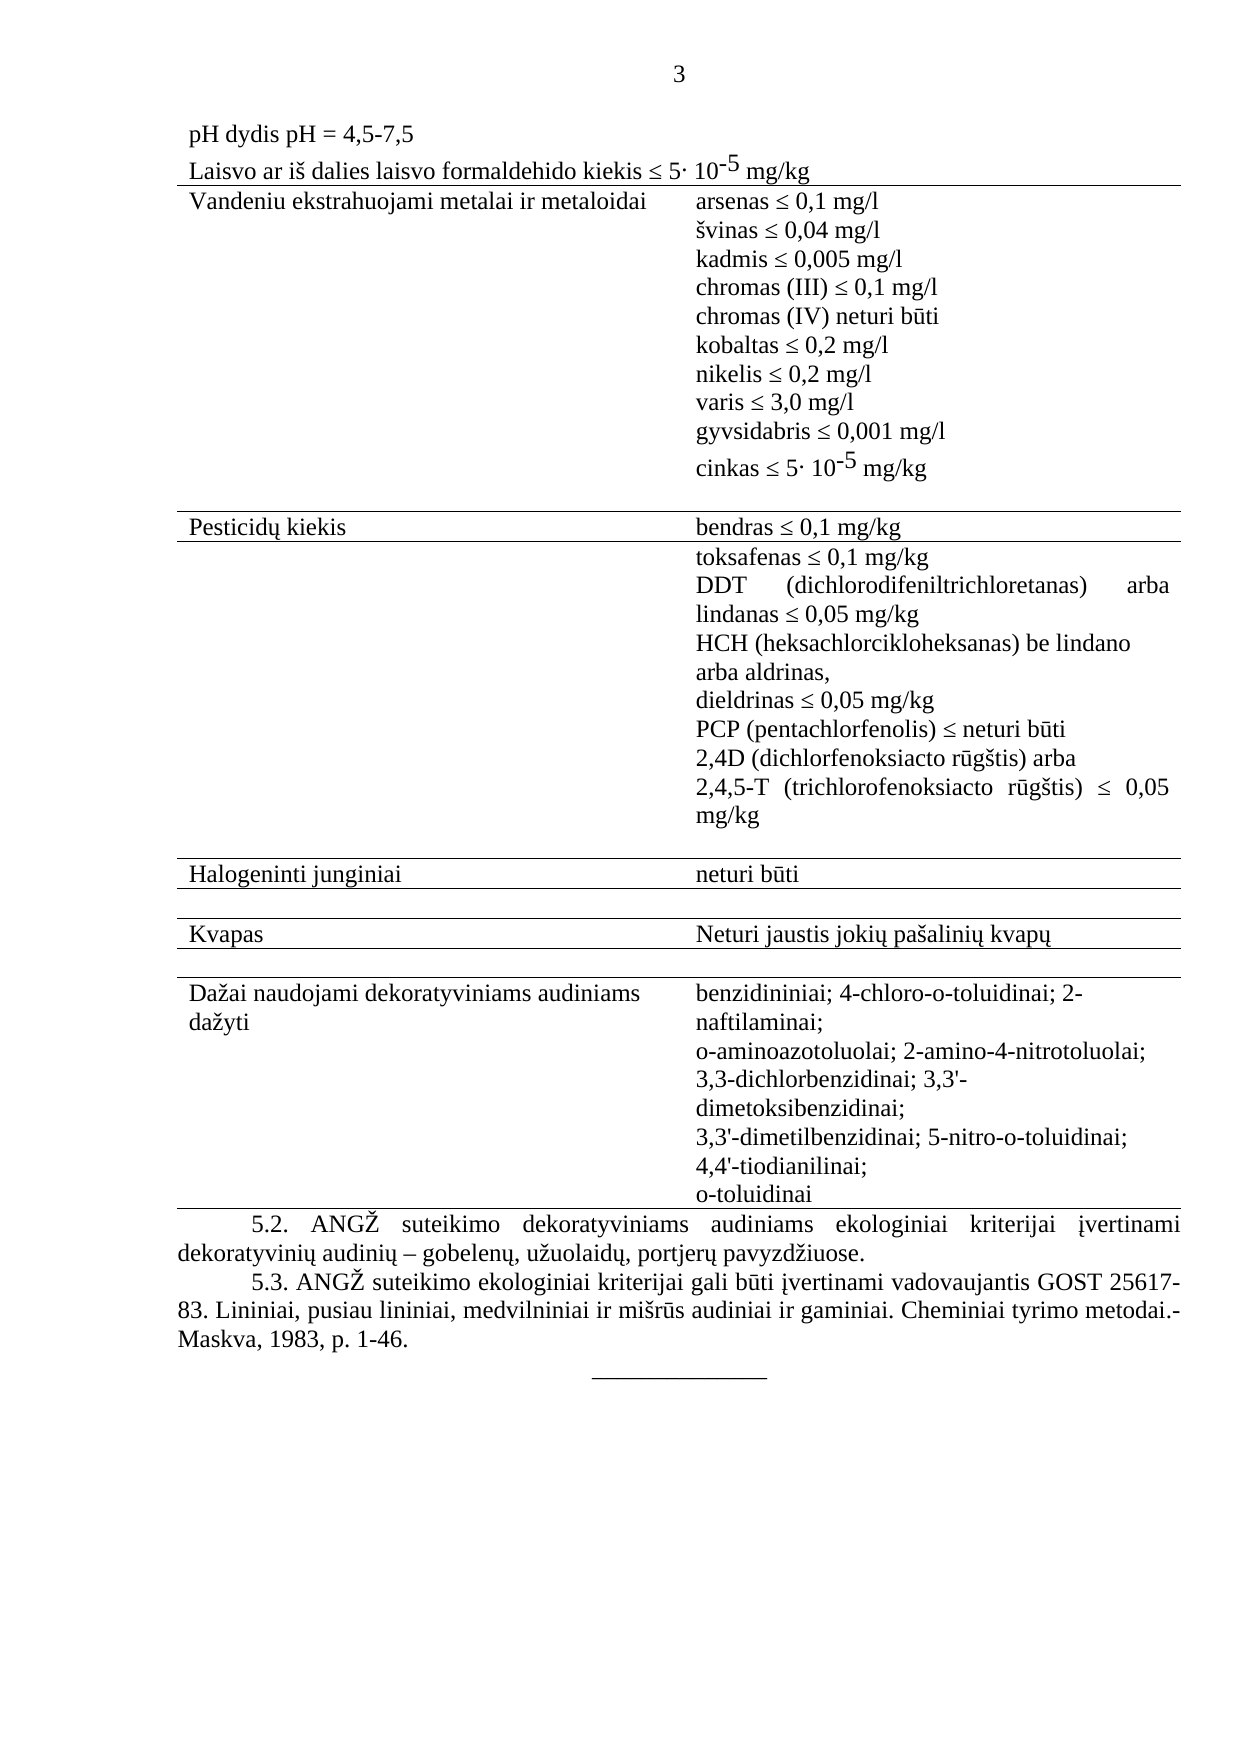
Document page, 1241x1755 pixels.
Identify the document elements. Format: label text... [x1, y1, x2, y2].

table_cell [177, 244, 684, 272]
table_cell toksafenas ≤ 0,1 mg/kg [684, 542, 1181, 571]
table_cell Neturi jaustis jokių pašalinių kvapų [684, 919, 1181, 947]
table_cell [177, 359, 684, 387]
table_cell [684, 482, 1181, 511]
table_cell nikelis ≤ 0,2 mg/l [684, 359, 1181, 387]
table_cell o-toluidinai [684, 1180, 1181, 1208]
table_cell [177, 714, 684, 743]
table_cell DDT (dichlorodifeniltrichloretanas) arba lindanas ≤ 0,05 mg/kg [684, 571, 1181, 628]
table_cell [177, 482, 684, 511]
table_cell [177, 772, 684, 829]
table_cell [177, 571, 684, 628]
table_cell varis ≤ 3,0 mg/l [684, 388, 1181, 416]
table_cell švinas ≤ 0,04 mg/l [684, 215, 1181, 244]
table_cell gyvsidabris ≤ 0,001 mg/l [684, 416, 1181, 445]
table_cell [177, 416, 684, 445]
table_cell 2,4D (dichlorfenoksiacto rūgštis) arba [684, 743, 1181, 772]
table_cell [177, 301, 684, 330]
table_cell dieldrinas ≤ 0,05 mg/kg [684, 686, 1181, 714]
text 5.2. ANGŽ suteikimo dekoratyviniams audiniams ekologiniai kriterijai įvertinami dekoratyvinių audinių – gobelenų, užuolaidų, portjerų pavyzdžiuose. [177, 1209, 1181, 1267]
table_cell arsenas ≤ 0,1 mg/l [684, 186, 1181, 215]
table_cell [177, 889, 684, 918]
table_cell [177, 743, 684, 772]
table_cell chromas (III) ≤ 0,1 mg/l [684, 273, 1181, 301]
table_cell [177, 273, 684, 301]
table_cell neturi būti [684, 859, 1181, 888]
table_cell [684, 889, 1181, 918]
table_cell Pesticidų kiekis [177, 512, 684, 541]
text ______________ [177, 1353, 1181, 1382]
table_cell [177, 628, 684, 686]
table_cell [684, 829, 1181, 858]
table_cell 3,3-dichlorbenzidinai; 3,3'-dimetoksibenzidinai; [684, 1065, 1181, 1122]
table_cell [177, 445, 684, 482]
table_cell [177, 330, 684, 359]
table_cell [177, 1180, 684, 1208]
table_cell benzidininiai; 4-chloro-o-toluidinai; 2-naftilaminai; [684, 978, 1181, 1036]
table_cell HCH (heksachlorcikloheksanas) be lindano arba aldrinas, [684, 628, 1181, 686]
table_cell [177, 686, 684, 714]
table_cell 3,3'-dimetilbenzidinai; 5-nitro-o-toluidinai; 4,4'-tiodianilinai; [684, 1122, 1181, 1179]
table_cell [177, 542, 684, 571]
table_cell Kvapas [177, 919, 684, 947]
table_cell o-aminoazotoluolai; 2-amino-4-nitrotoluolai; [684, 1036, 1181, 1064]
table_cell Halogeninti junginiai [177, 859, 684, 888]
table_cell [177, 1036, 684, 1064]
table_cell kadmis ≤ 0,005 mg/l [684, 244, 1181, 272]
table_cell PCP (pentachlorfenolis) ≤ neturi būti [684, 714, 1181, 743]
table_cell [177, 1065, 684, 1122]
table_cell [684, 949, 1181, 977]
table_cell cinkas ≤ 5. 10-5 mg/kg [684, 445, 1181, 482]
table_cell Laisvo ar iš dalies laisvo formaldehido kiekis ≤ 5. 10-5 mg/kg [177, 148, 1181, 185]
text 5.3. ANGŽ suteikimo ekologiniai kriterijai gali būti įvertinami vadovaujantis GOST 25617-83. Lininiai, pusiau lininiai, medvilniniai ir mišrūs audiniai ir gaminiai. Cheminiai tyrimo metodai.-Maskva, 1983, p. 1-46. [177, 1267, 1181, 1353]
table_cell chromas (IV) neturi būti [684, 301, 1181, 330]
table_cell pH dydis pH = 4,5-7,5 [177, 118, 1181, 148]
table_cell kobaltas ≤ 0,2 mg/l [684, 330, 1181, 359]
table_cell [177, 388, 684, 416]
table_cell Dažai naudojami dekoratyviniams audiniams dažyti [177, 978, 684, 1036]
table_cell [177, 215, 684, 244]
table_cell [177, 949, 684, 977]
table_cell bendras ≤ 0,1 mg/kg [684, 512, 1181, 541]
table_cell [177, 829, 684, 858]
table_cell [177, 1122, 684, 1179]
table_cell 2,4,5-T (trichlorofenoksiacto rūgštis) ≤ 0,05 mg/kg [684, 772, 1181, 829]
table_cell Vandeniu ekstrahuojami metalai ir metaloidai [177, 186, 684, 215]
